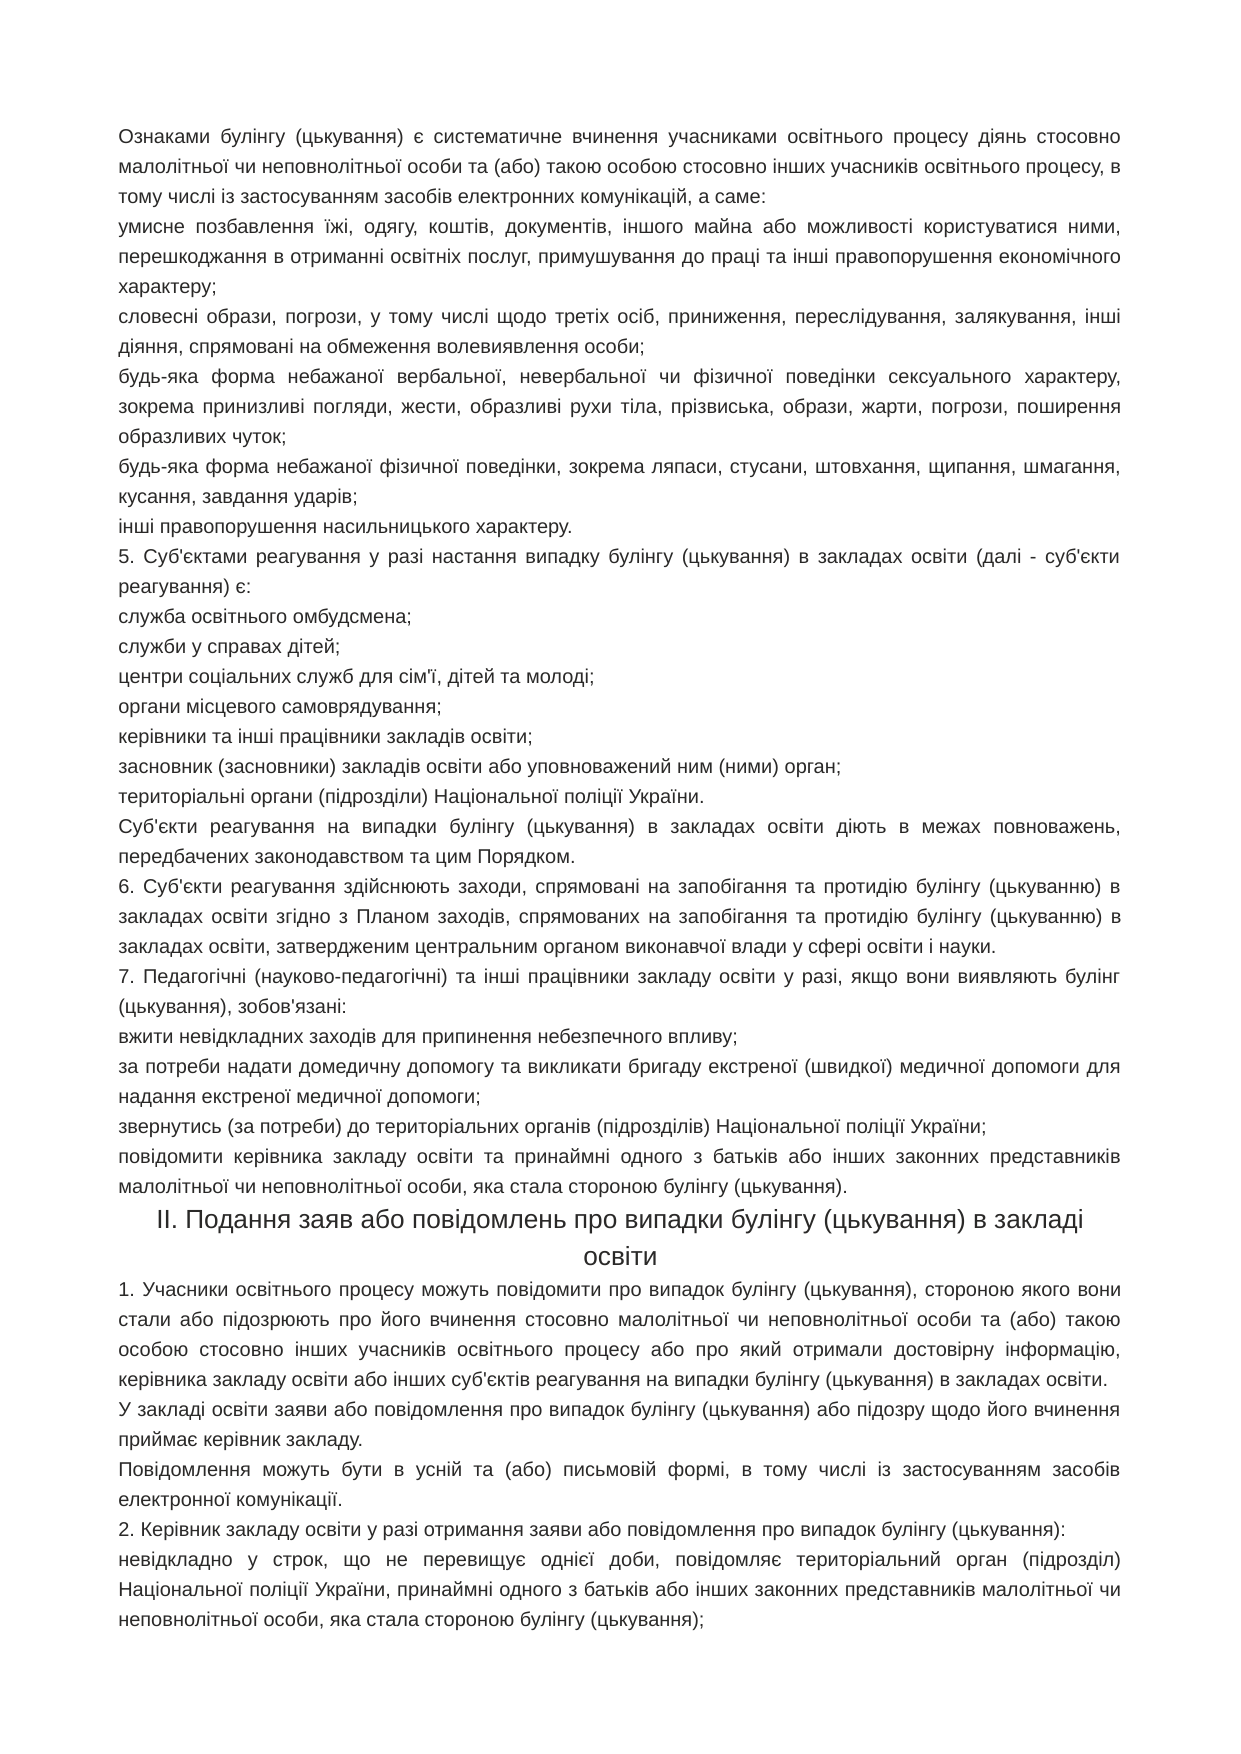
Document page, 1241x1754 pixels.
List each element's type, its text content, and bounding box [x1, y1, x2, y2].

text Ознаками булінгу (цькування) є систематичне вчинення учасниками освітнього процесу діянь стосовно малолітньої чи неповнолітньої особи та (або) такою особою стосовно інших учасників освітнього процесу, в тому числі із застосуванням засобів електронних комунікацій, а саме: [118, 118, 1122, 208]
text словесні образи, погрози, у тому числі щодо третіх осіб, приниження, переслідування, залякування, інші діяння, спрямовані на обмеження волевиявлення особи; [118, 298, 1122, 358]
text невідкладно у строк, що не перевищує однієї доби, повідомляє територіальний орган (підрозділ) Національної поліції України, принаймні одного з батьків або інших законних представників малолітньої чи неповнолітньої особи, яка стала стороною булінгу (цькування); [118, 1541, 1122, 1631]
text умисне позбавлення їжі, одягу, коштів, документів, іншого майна або можливості користуватися ними, перешкоджання в отриманні освітніх послуг, примушування до праці та інші правопорушення економічного характеру; [118, 208, 1122, 298]
text інші правопорушення насильницького характеру. [118, 508, 1122, 538]
text служба освітнього омбудсмена; [118, 598, 1122, 628]
text вжити невідкладних заходів для припинення небезпечного впливу; [118, 1018, 1122, 1048]
text Повідомлення можуть бути в усній та (або) письмовій формі, в тому числі із застосуванням засобів електронної комунікації. [118, 1451, 1122, 1511]
text 5. Суб'єктами реагування у разі настання випадку булінгу (цькування) в закладах освіти (далі - суб'єкти реагування) є: [118, 538, 1122, 598]
text будь-яка форма небажаної вербальної, невербальної чи фізичної поведінки сексуального характеру, зокрема принизливі погляди, жести, образливі рухи тіла, прізвиська, образи, жарти, погрози, поширення образливих чуток; [118, 358, 1122, 448]
text Суб'єкти реагування на випадки булінгу (цькування) в закладах освіти діють в межах повноважень, передбачених законодавством та цим Порядком. [118, 808, 1122, 868]
text органи місцевого самоврядування; [118, 688, 1122, 718]
text засновник (засновники) закладів освіти або уповноважений ним (ними) орган; [118, 748, 1122, 778]
text за потреби надати домедичну допомогу та викликати бригаду екстреної (швидкої) медичної допомоги для надання екстреної медичної допомоги; [118, 1048, 1122, 1108]
subtitle II. Подання заяв або повідомлень про випадки булінгу (цькування) в закладі освіти [118, 1198, 1122, 1271]
text повідомити керівника закладу освіти та принаймні одного з батьків або інших законних представників малолітньої чи неповнолітньої особи, яка стала стороною булінгу (цькування). [118, 1138, 1122, 1198]
text 6. Суб'єкти реагування здійснюють заходи, спрямовані на запобігання та протидію булінгу (цькуванню) в закладах освіти згідно з Планом заходів, спрямованих на запобігання та протидію булінгу (цькуванню) в закладах освіти, затвердженим центральним органом виконавчої влади у сфері освіти і науки. [118, 868, 1122, 958]
text 7. Педагогічні (науково-педагогічні) та інші працівники закладу освіти у разі, якщо вони виявляють булінг (цькування), зобов'язані: [118, 958, 1122, 1018]
text У закладі освіти заяви або повідомлення про випадок булінгу (цькування) або підозру щодо його вчинення приймає керівник закладу. [118, 1391, 1122, 1451]
text 1. Учасники освітнього процесу можуть повідомити про випадок булінгу (цькування), стороною якого вони стали або підозрюють про його вчинення стосовно малолітньої чи неповнолітньої особи та (або) такою особою стосовно інших учасників освітнього процесу або про який отримали достовірну інформацію, керівника закладу освіти або інших суб'єктів реагування на випадки булінгу (цькування) в закладах освіти. [118, 1271, 1122, 1391]
text звернутись (за потреби) до територіальних органів (підрозділів) Національної поліції України; [118, 1108, 1122, 1138]
text будь-яка форма небажаної фізичної поведінки, зокрема ляпаси, стусани, штовхання, щипання, шмагання, кусання, завдання ударів; [118, 448, 1122, 508]
text керівники та інші працівники закладів освіти; [118, 718, 1122, 748]
text територіальні органи (підрозділи) Національної поліції України. [118, 778, 1122, 808]
text служби у справах дітей; [118, 628, 1122, 658]
text 2. Керівник закладу освіти у разі отримання заяви або повідомлення про випадок булінгу (цькування): [118, 1511, 1122, 1541]
text центри соціальних служб для сім'ї, дітей та молоді; [118, 658, 1122, 688]
